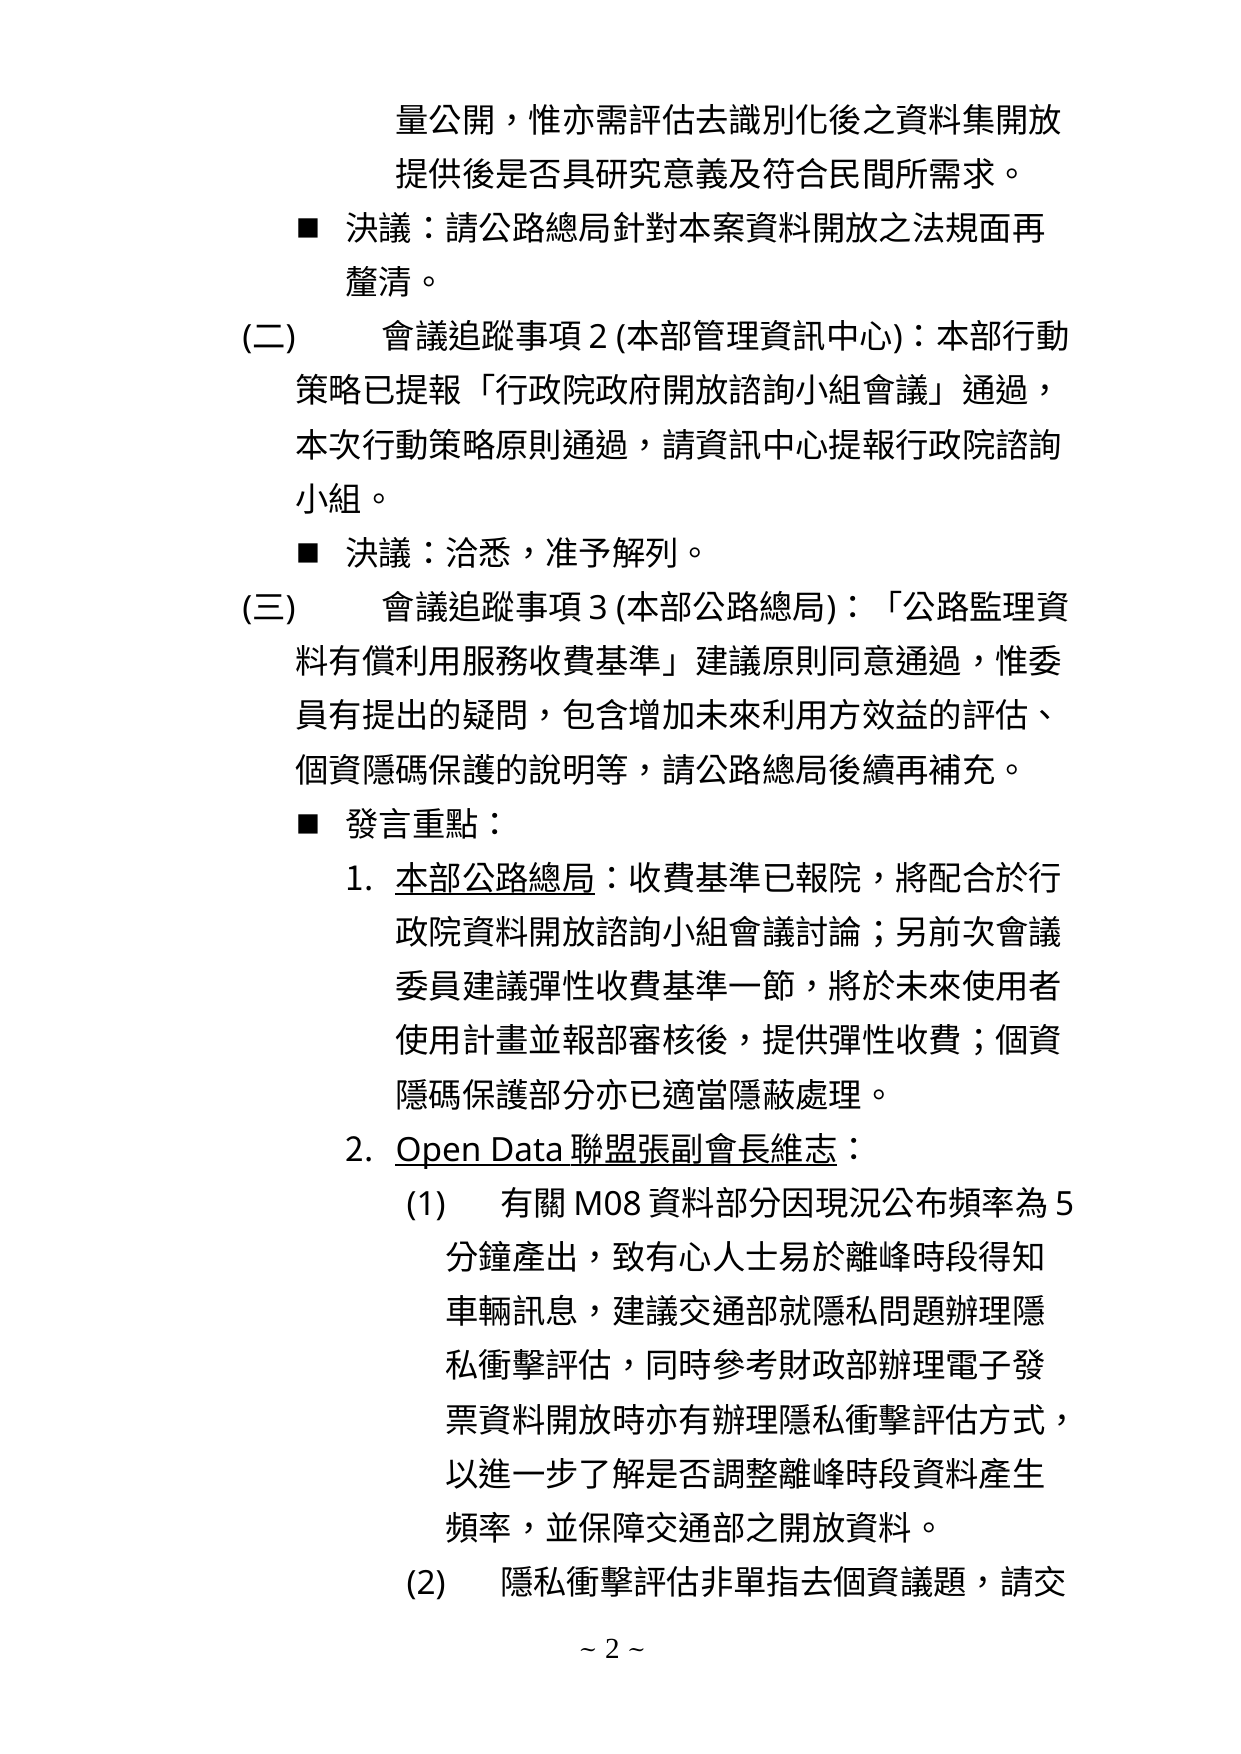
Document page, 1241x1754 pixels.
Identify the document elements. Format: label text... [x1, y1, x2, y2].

list 決議：請公路總局針對本案資料開放之法規面再釐清。 [295, 197, 1078, 305]
list 會議追蹤事項3 (本部公路總局)：「公路監理資料有償利用服務收費基準」建議原則同意通過，惟委員有提出的疑問，包含增加未來利用方效益的評估、個資隱碼保護的說明等，請公路總局後續再補充。 [295, 576, 1078, 793]
list 會議追蹤事項2 (本部管理資訊中心)：本部行動策略已提報「行政院政府開放諮詢小組會議」通過，本次行動策略原則通過，請資訊中心提報行政院諮詢小組。 [295, 305, 1078, 522]
list Open Data聯盟張副會長維志： [345, 1118, 1078, 1172]
list 發言重點： [295, 793, 1078, 847]
list 本部公路總局：收費基準已報院，將配合於行政院資料開放諮詢小組會議討論；另前次會議委員建議彈性收費基準一節，將於未來使用者使用計畫並報部審核後，提供彈性收費；個資隱碼保護部分亦已適當隱蔽處理。 [345, 847, 1078, 1118]
list 有關M08資料部分因現況公布頻率為5分鐘產出，致有心人士易於離峰時段得知車輛訊息，建議交通部就隱私問題辦理隱私衝擊評估，同時參考財政部辦理電子發票資料開放時亦有辦理隱私衝擊評估方式，以進一步了解是否調整離峰時段資料產生頻率，並保障交通部之開放資料。 [445, 1172, 1078, 1551]
list 決議：洽悉，准予解列。 [295, 522, 1078, 576]
list 隱私衝擊評估非單指去個資議題，請交 [445, 1551, 1078, 1605]
list 量公開，惟亦需評估去識別化後之資料集開放提供後是否具研究意義及符合民間所需求。 [345, 89, 1078, 197]
